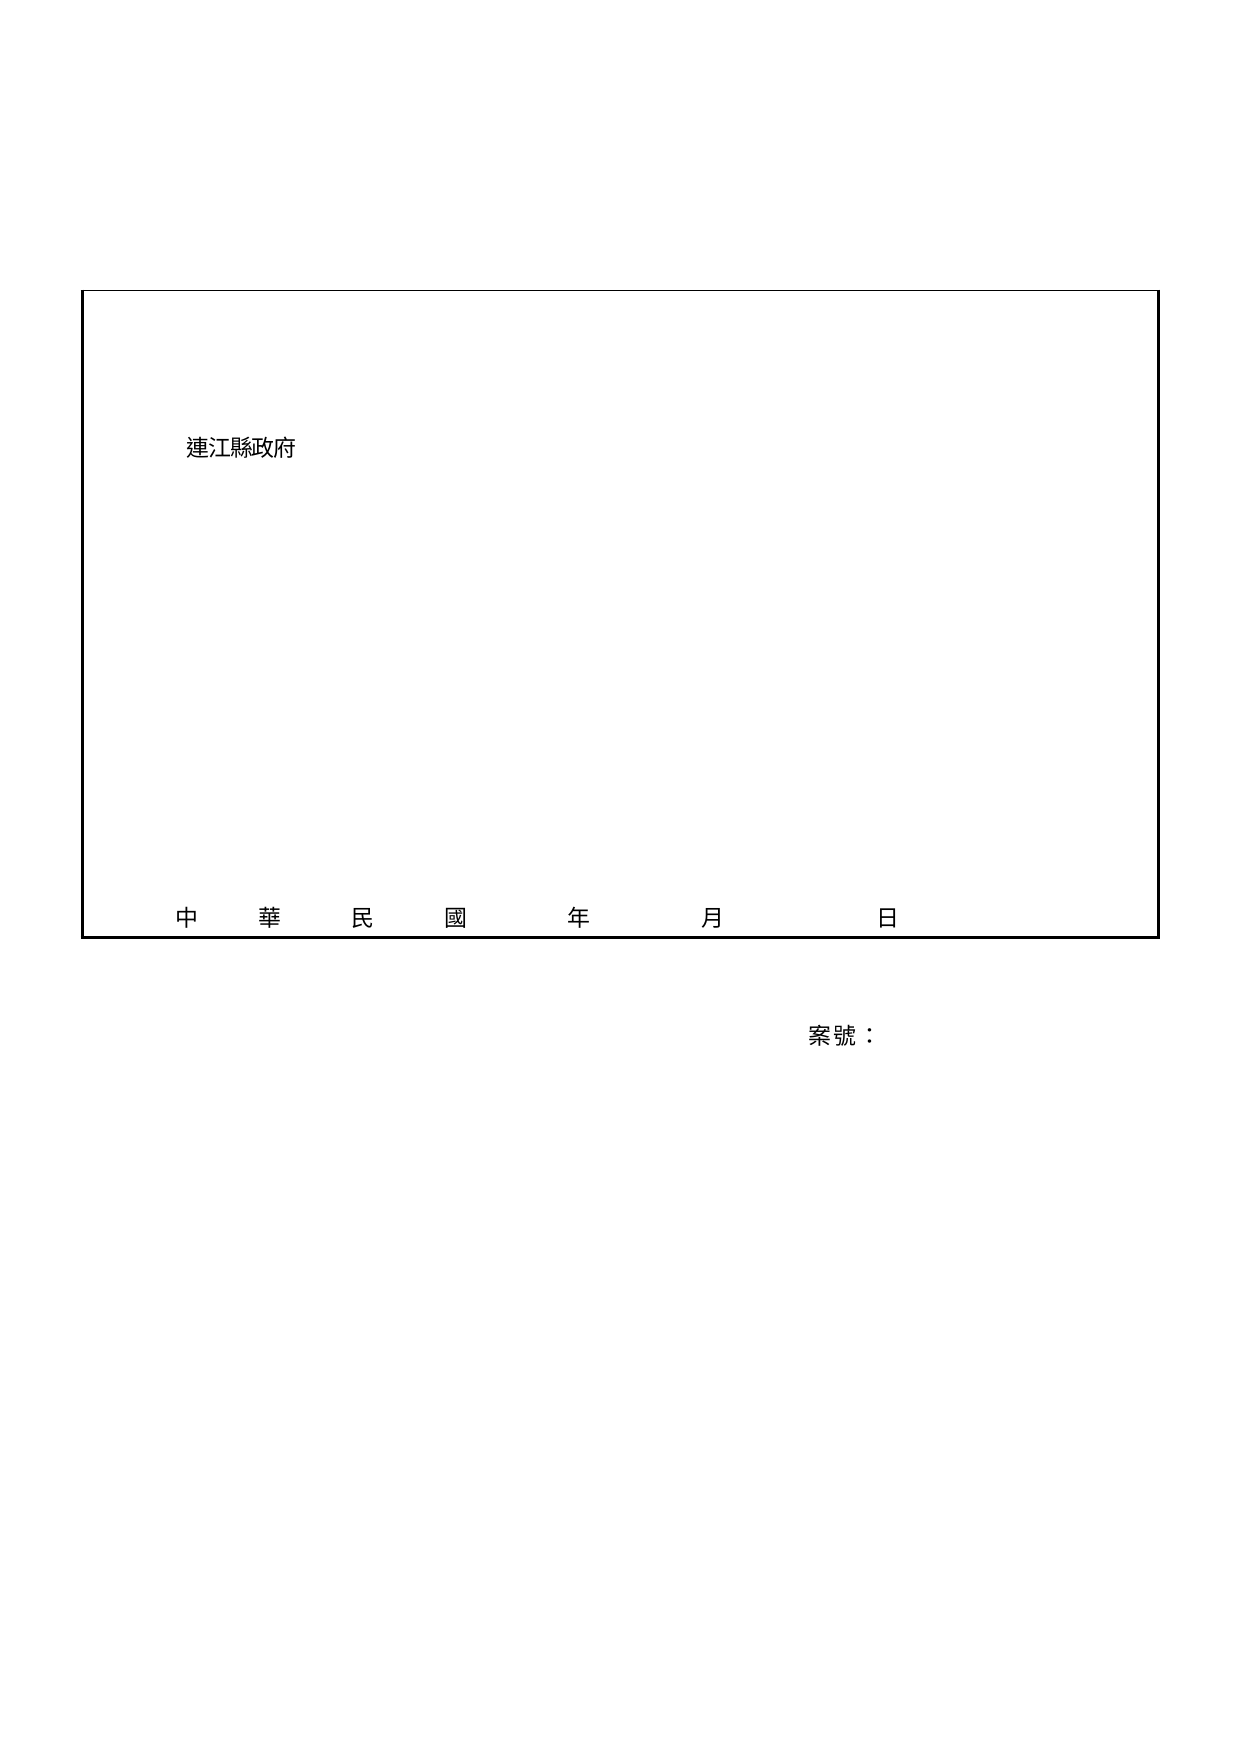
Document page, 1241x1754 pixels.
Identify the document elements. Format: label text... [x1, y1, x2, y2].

table_cell 連江縣政府 中 華 民 國 年 月 日 [84, 291, 1157, 936]
text 案號： [118, 994, 1122, 1053]
